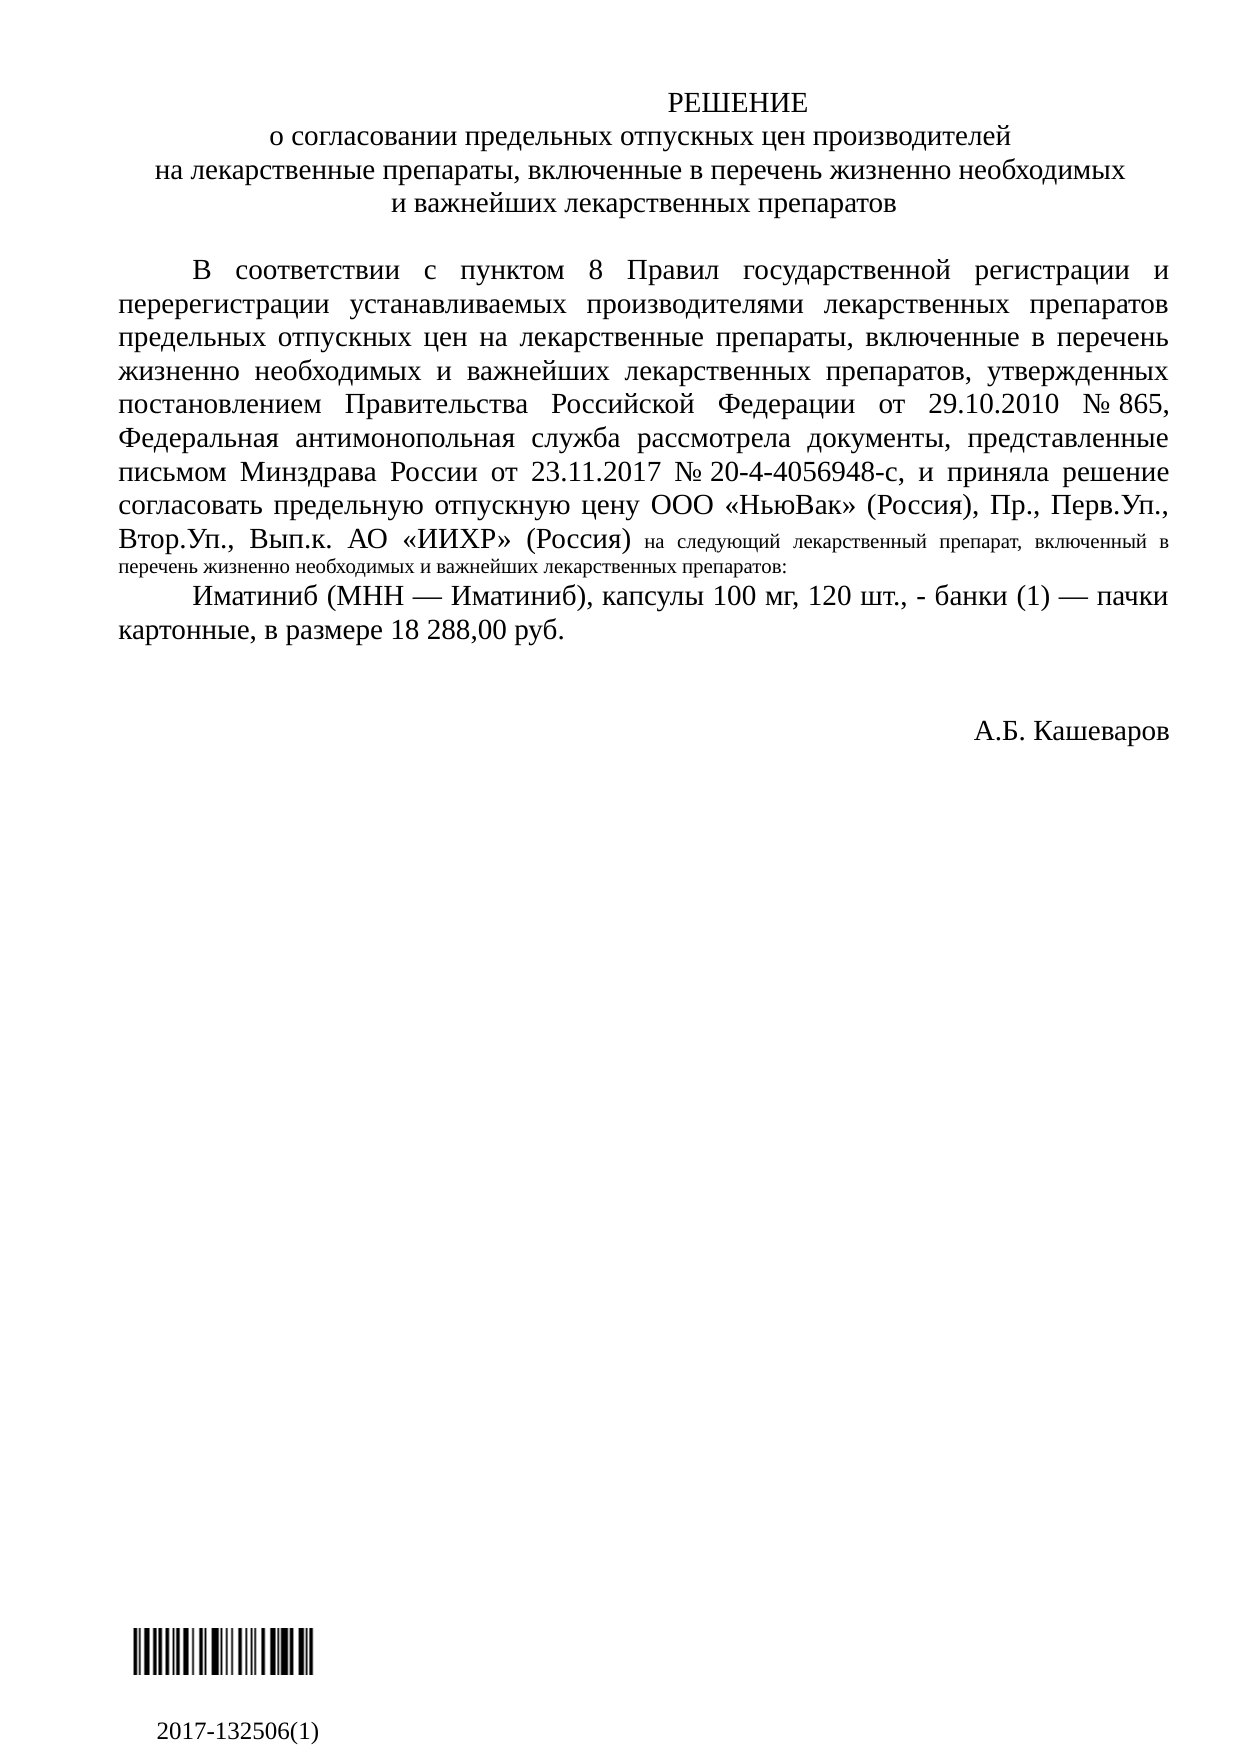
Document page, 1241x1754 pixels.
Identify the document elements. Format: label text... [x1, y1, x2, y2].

text и важнейших лекарственных препаратов [118, 185, 1170, 219]
text Иматиниб (МНН — Иматиниб), капсулы 100 мг, 120 шт., - банки (1) — пачки картонные, в размере 18 288,00 руб. [118, 578, 1170, 646]
text на лекарственные препараты, включенные в перечень жизненно необходимых [118, 152, 1170, 185]
text А.Б. Кашеваров [118, 713, 1170, 746]
text о согласовании предельных отпускных цен производителей [118, 118, 1170, 152]
picture [118, 1628, 331, 1675]
text В соответствии с пунктом 8 Правил государственной регистрации и перерегистрации устанавливаемых производителями лекарственных препаратов предельных отпускных цен на лекарственные препараты, включенные в перечень жизненно необходимых и важнейших лекарственных препаратов, утвержденных постановлением Правительства Российской Федерации от 29.10.2010 № 865, Федеральная антимонопольная служба рассмотрела документы, представленные письмом Минздрава России от 23.11.2017 № 20-4-4056948-с, и приняла решение согласовать предельную отпускную цену ООО «НьюВак» (Россия), Пр., Перв.Уп., Втор.Уп., Вып.к. АО «ИИХР» (Россия) на следующий лекарственный препарат, включенный в перечень жизненно необходимых и важнейших лекарственных препаратов: [118, 252, 1170, 578]
